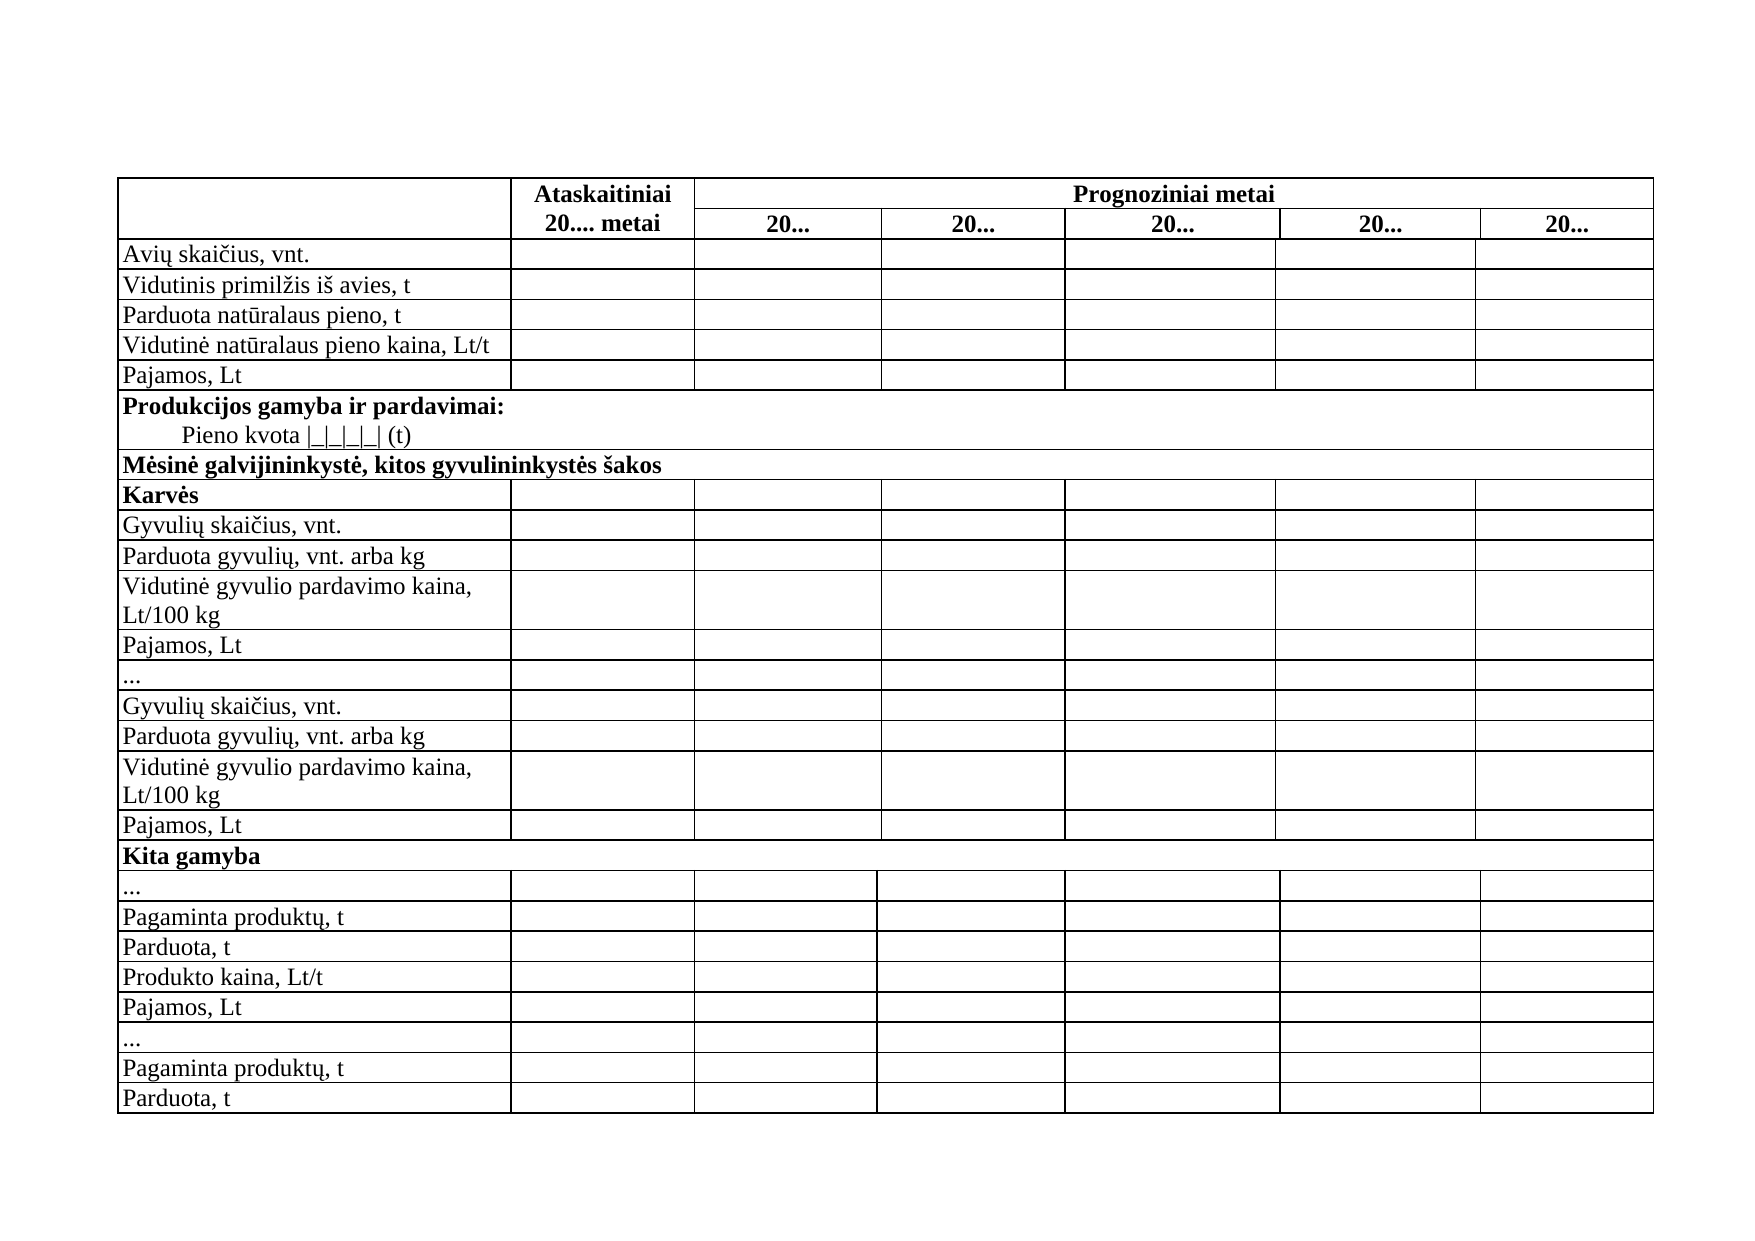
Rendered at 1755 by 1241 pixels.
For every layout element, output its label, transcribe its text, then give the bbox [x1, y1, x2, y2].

table_cell Parduota gyvulių, vnt. arba kg [119, 541, 510, 570]
table_cell ... [119, 1023, 510, 1052]
table_cell [1281, 932, 1480, 961]
table_cell [1476, 480, 1653, 509]
table_cell [1481, 962, 1653, 991]
table_cell [1281, 902, 1480, 930]
table_cell [1281, 1053, 1480, 1082]
table_header Prognoziniai metai [695, 179, 1653, 207]
table_cell [695, 330, 881, 359]
table_cell [1066, 902, 1279, 930]
table_cell [695, 1083, 876, 1112]
table_cell [695, 480, 881, 509]
table_cell [1066, 330, 1275, 359]
table_cell [1066, 871, 1279, 900]
table_cell [1481, 1023, 1653, 1052]
table_cell [695, 571, 881, 629]
table_cell [1066, 993, 1279, 1021]
table_cell [512, 993, 694, 1021]
table_cell 20... [1481, 209, 1653, 238]
table_cell [878, 1083, 1064, 1112]
table_cell Pagaminta produktų, t [119, 1053, 510, 1082]
table_cell [878, 1053, 1064, 1082]
table_cell [695, 541, 881, 570]
table_cell [512, 300, 694, 329]
table_cell [882, 721, 1064, 750]
table_cell [878, 1023, 1064, 1052]
table_cell [1281, 871, 1480, 900]
table_cell [1066, 811, 1275, 839]
table_cell Pajamos, Lt [119, 630, 510, 659]
table_cell [878, 993, 1064, 1021]
table_cell [695, 811, 881, 839]
table_cell [512, 571, 694, 629]
table_cell Vidutinė gyvulio pardavimo kaina, Lt/100 kg [119, 571, 510, 629]
table_cell Produkto kaina, Lt/t [119, 962, 510, 991]
table_cell [512, 1083, 694, 1112]
table_cell Pajamos, Lt [119, 361, 510, 389]
table_cell 20... [882, 209, 1064, 238]
table_cell Avių skaičius, vnt. [119, 240, 510, 268]
table_cell [1276, 361, 1475, 389]
table_cell [512, 630, 694, 659]
table_cell [882, 240, 1064, 268]
table_cell [1476, 691, 1653, 720]
table_cell [695, 691, 881, 720]
table_cell [878, 871, 1064, 900]
table_cell [882, 541, 1064, 570]
table_cell [1066, 571, 1275, 629]
table_cell [1476, 541, 1653, 570]
table_cell [1281, 962, 1480, 991]
table_cell [512, 270, 694, 298]
table_cell [1476, 571, 1653, 629]
table_cell [1476, 752, 1653, 809]
table_cell [1066, 721, 1275, 750]
table_cell [695, 300, 881, 329]
table_cell [695, 1053, 876, 1082]
table_cell [1276, 240, 1475, 268]
table_cell [1066, 1023, 1279, 1052]
table_cell [1281, 1023, 1480, 1052]
table_cell [882, 300, 1064, 329]
table_cell [1276, 811, 1475, 839]
table_cell Pajamos, Lt [119, 993, 510, 1021]
table_cell [1476, 511, 1653, 539]
table_cell [1066, 1053, 1279, 1082]
table_cell [1281, 993, 1480, 1021]
table_cell 20... [695, 209, 881, 238]
table_cell [512, 330, 694, 359]
table_cell [1066, 480, 1275, 509]
table_cell Parduota, t [119, 932, 510, 961]
table_cell Vidutinis primilžis iš avies, t [119, 270, 510, 298]
table_cell [1276, 480, 1475, 509]
table_cell [512, 661, 694, 689]
table_cell [882, 361, 1064, 389]
table_cell [1066, 932, 1279, 961]
table_cell [1276, 752, 1475, 809]
table_cell [1481, 1083, 1653, 1112]
table_cell [1481, 902, 1653, 930]
table_cell [1066, 661, 1275, 689]
table_cell [512, 541, 694, 570]
table_cell [695, 752, 881, 809]
table_cell [882, 811, 1064, 839]
table_cell [1066, 541, 1275, 570]
table_cell [695, 721, 881, 750]
table_cell [1276, 330, 1475, 359]
table_header [119, 179, 510, 238]
table_cell [1476, 300, 1653, 329]
table_cell Vidutinė gyvulio pardavimo kaina, Lt/100 kg [119, 752, 510, 809]
table_cell Gyvulių skaičius, vnt. [119, 511, 510, 539]
table_cell [512, 691, 694, 720]
table_cell [1066, 511, 1275, 539]
table_cell 20... [1066, 209, 1279, 238]
table_cell Produkcijos gamyba ir pardavimai: Pieno kvota |_|_|_|_| (t) [119, 391, 1653, 448]
table_cell Pagaminta produktų, t [119, 902, 510, 930]
table_cell [1276, 270, 1475, 298]
table_cell [512, 361, 694, 389]
table_cell [695, 871, 876, 900]
table_cell [695, 932, 876, 961]
table_cell [1066, 691, 1275, 720]
table_cell [512, 1053, 694, 1082]
table_cell [878, 902, 1064, 930]
table_cell [512, 962, 694, 991]
table_cell [882, 480, 1064, 509]
table_cell [1276, 630, 1475, 659]
table_cell Parduota gyvulių, vnt. arba kg [119, 721, 510, 750]
table_cell [878, 962, 1064, 991]
table_cell [1476, 330, 1653, 359]
table_cell [882, 661, 1064, 689]
table_cell [882, 330, 1064, 359]
table_cell Vidutinė natūralaus pieno kaina, Lt/t [119, 330, 510, 359]
table_cell [1276, 511, 1475, 539]
table_cell [1066, 752, 1275, 809]
table_cell [1066, 962, 1279, 991]
table_cell [882, 270, 1064, 298]
table_cell [882, 630, 1064, 659]
table_cell [695, 511, 881, 539]
table_cell [1066, 300, 1275, 329]
table_header Ataskaitiniai 20.... metai [512, 179, 694, 238]
table_cell [512, 752, 694, 809]
table_cell [695, 902, 876, 930]
table_cell [512, 240, 694, 268]
table_cell [512, 902, 694, 930]
table_cell [1481, 1053, 1653, 1082]
table_cell [512, 511, 694, 539]
table_cell [695, 962, 876, 991]
table_cell Kita gamyba [119, 841, 1653, 870]
table_cell [695, 630, 881, 659]
table_cell [1276, 691, 1475, 720]
table_cell [512, 811, 694, 839]
table_cell Pajamos, Lt [119, 811, 510, 839]
table_cell [882, 571, 1064, 629]
table_cell Gyvulių skaičius, vnt. [119, 691, 510, 720]
table_cell [1276, 571, 1475, 629]
table_cell [695, 240, 881, 268]
table_cell [1476, 661, 1653, 689]
table_cell [512, 480, 694, 509]
table_cell [1066, 1083, 1279, 1112]
table_cell Parduota, t [119, 1083, 510, 1112]
table_cell [1281, 1083, 1480, 1112]
table_cell [1481, 871, 1653, 900]
table_cell [1276, 300, 1475, 329]
table_cell [1276, 541, 1475, 570]
table_cell [695, 361, 881, 389]
table_cell ... [119, 661, 510, 689]
table_cell [878, 932, 1064, 961]
table_cell [1066, 361, 1275, 389]
table_cell [1481, 932, 1653, 961]
table_cell Mėsinė galvijininkystė, kitos gyvulininkystės šakos [119, 450, 1653, 479]
table_cell [1276, 661, 1475, 689]
table_cell [882, 752, 1064, 809]
table_cell [1476, 811, 1653, 839]
table_cell [1476, 721, 1653, 750]
table_cell [695, 661, 881, 689]
table_cell [1276, 721, 1475, 750]
table_cell [882, 511, 1064, 539]
table_cell [882, 691, 1064, 720]
table_cell 20... [1281, 209, 1480, 238]
table_cell [1476, 270, 1653, 298]
table_cell [1476, 240, 1653, 268]
table_cell [1476, 361, 1653, 389]
table_cell [512, 721, 694, 750]
table_cell Parduota natūralaus pieno, t [119, 300, 510, 329]
table_cell [1476, 630, 1653, 659]
table_cell [512, 932, 694, 961]
table_cell [512, 1023, 694, 1052]
table_cell [1481, 993, 1653, 1021]
table_cell ... [119, 871, 510, 900]
table_cell [695, 993, 876, 1021]
table_cell [695, 270, 881, 298]
table_cell [1066, 630, 1275, 659]
table_cell [512, 871, 694, 900]
table_cell [1066, 240, 1275, 268]
table_cell [1066, 270, 1275, 298]
table_cell [695, 1023, 876, 1052]
table_cell Karvės [119, 480, 510, 509]
